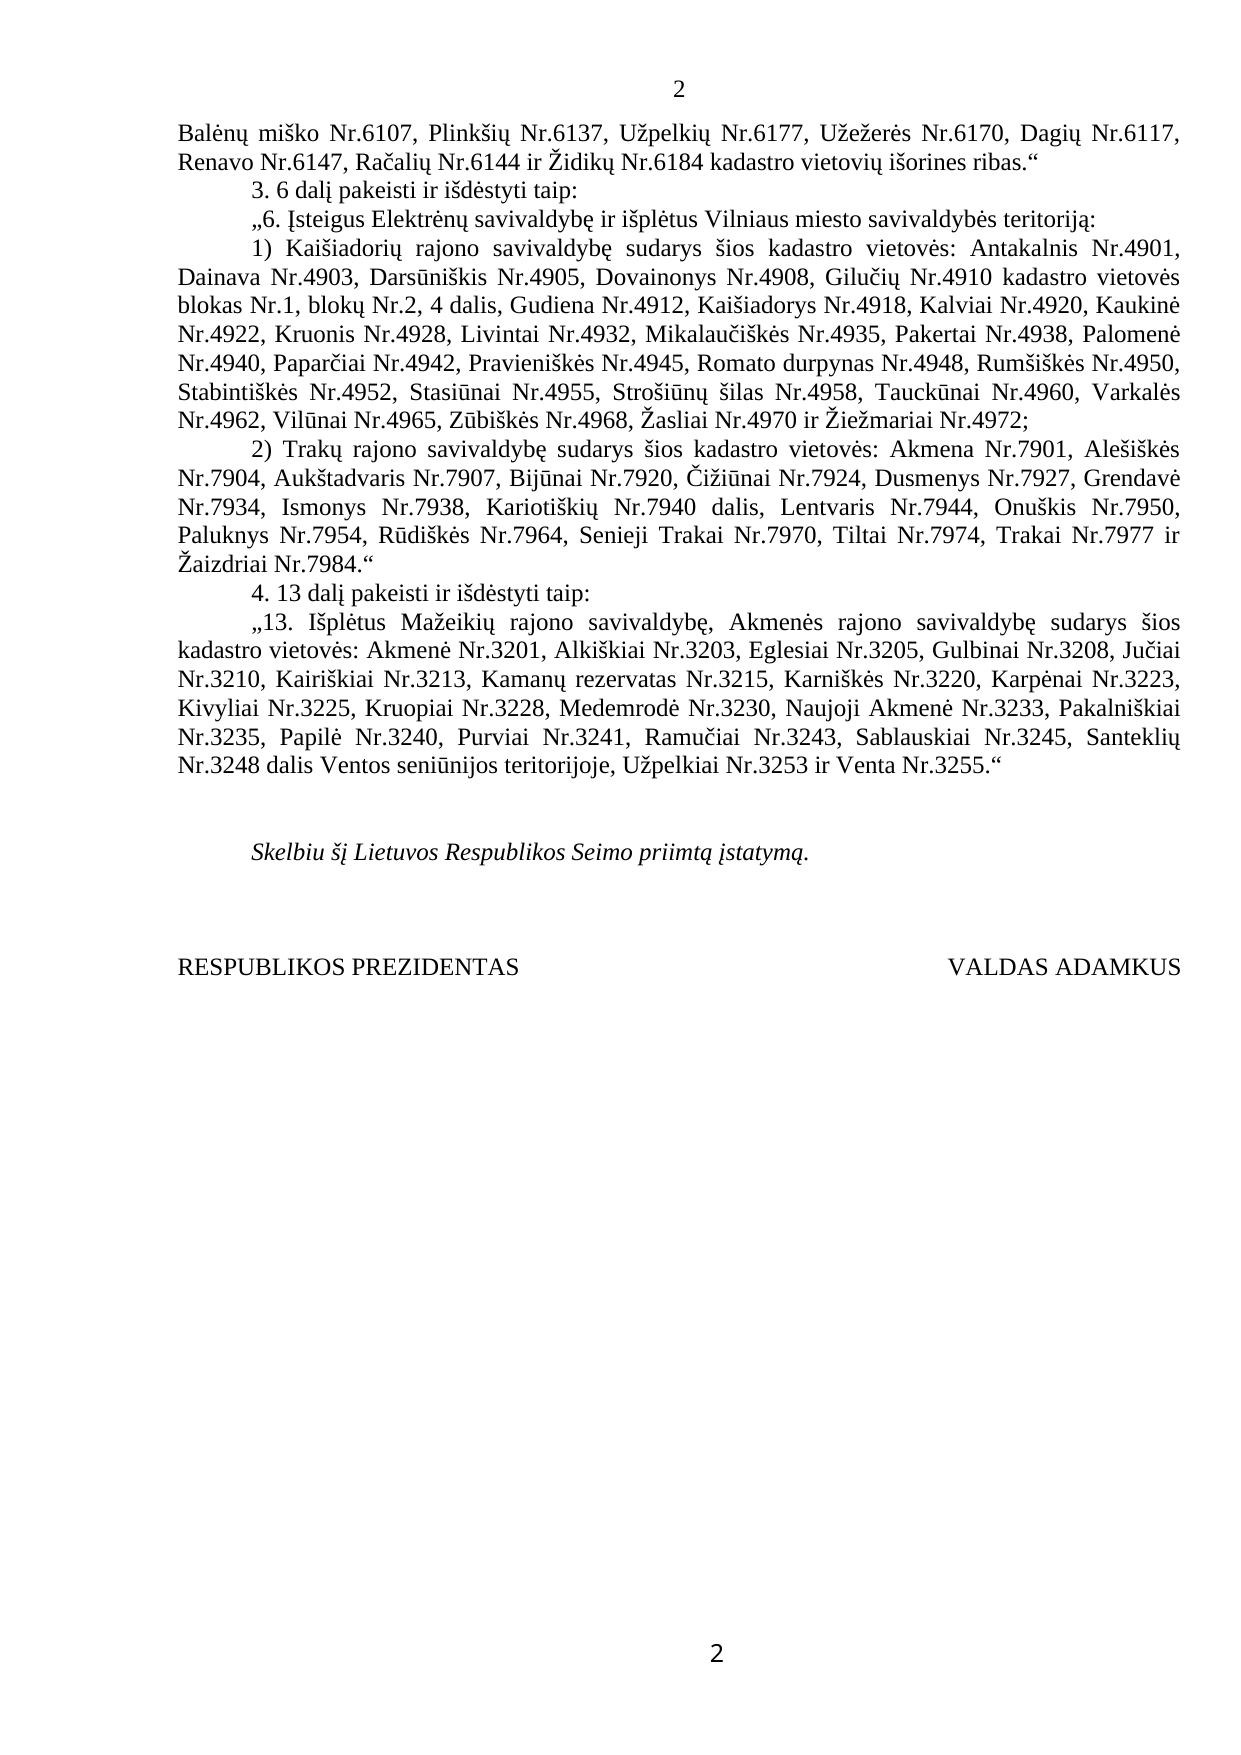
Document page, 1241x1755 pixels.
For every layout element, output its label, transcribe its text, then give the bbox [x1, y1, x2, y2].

text „6. Įsteigus Elektrėnų savivaldybę ir išplėtus Vilniaus miesto savivaldybės teritoriją: [177, 204, 1181, 233]
text 1) Kaišiadorių rajono savivaldybę sudarys šios kadastro vietovės: Antakalnis Nr.4901, Dainava Nr.4903, Darsūniškis Nr.4905, Dovainonys Nr.4908, Gilučių Nr.4910 kadastro vietovės blokas Nr.1, blokų Nr.2, 4 dalis, Gudiena Nr.4912, Kaišiadorys Nr.4918, Kalviai Nr.4920, Kaukinė Nr.4922, Kruonis Nr.4928, Livintai Nr.4932, Mikalaučiškės Nr.4935, Pakertai Nr.4938, Palomenė Nr.4940, Paparčiai Nr.4942, Pravieniškės Nr.4945, Romato durpynas Nr.4948, Rumšiškės Nr.4950, Stabintiškės Nr.4952, Stasiūnai Nr.4955, Strošiūnų šilas Nr.4958, Tauckūnai Nr.4960, Varkalės Nr.4962, Vilūnai Nr.4965, Zūbiškės Nr.4968, Žasliai Nr.4970 ir Žiežmariai Nr.4972; [177, 233, 1181, 434]
text RESPUBLIKOS PREZIDENTAS VALDAS ADAMKUS [177, 952, 1181, 981]
text 3. 6 dalį pakeisti ir išdėstyti taip: [177, 176, 1181, 204]
text Skelbiu šį Lietuvos Respublikos Seimo priimtą įstatymą. [177, 837, 1181, 866]
text 4. 13 dalį pakeisti ir išdėstyti taip: [177, 578, 1181, 607]
text 2) Trakų rajono savivaldybę sudarys šios kadastro vietovės: Akmena Nr.7901, Alešiškės Nr.7904, Aukštadvaris Nr.7907, Bijūnai Nr.7920, Čižiūnai Nr.7924, Dusmenys Nr.7927, Grendavė Nr.7934, Ismonys Nr.7938, Kariotiškių Nr.7940 dalis, Lentvaris Nr.7944, Onuškis Nr.7950, Paluknys Nr.7954, Rūdiškės Nr.7964, Senieji Trakai Nr.7970, Tiltai Nr.7974, Trakai Nr.7977 ir Žaizdriai Nr.7984.“ [177, 434, 1181, 578]
text Balėnų miško Nr.6107, Plinkšių Nr.6137, Užpelkių Nr.6177, Užežerės Nr.6170, Dagių Nr.6117, Renavo Nr.6147, Račalių Nr.6144 ir Židikų Nr.6184 kadastro vietovių išorines ribas.“ [177, 118, 1181, 176]
text „13. Išplėtus Mažeikių rajono savivaldybę, Akmenės rajono savivaldybę sudarys šios kadastro vietovės: Akmenė Nr.3201, Alkiškiai Nr.3203, Eglesiai Nr.3205, Gulbinai Nr.3208, Jučiai Nr.3210, Kairiškiai Nr.3213, Kamanų rezervatas Nr.3215, Karniškės Nr.3220, Karpėnai Nr.3223, Kivyliai Nr.3225, Kruopiai Nr.3228, Medemrodė Nr.3230, Naujoji Akmenė Nr.3233, Pakalniškiai Nr.3235, Papilė Nr.3240, Purviai Nr.3241, Ramučiai Nr.3243, Sablauskiai Nr.3245, Santeklių Nr.3248 dalis Ventos seniūnijos teritorijoje, Užpelkiai Nr.3253 ir Venta Nr.3255.“ [177, 607, 1181, 779]
